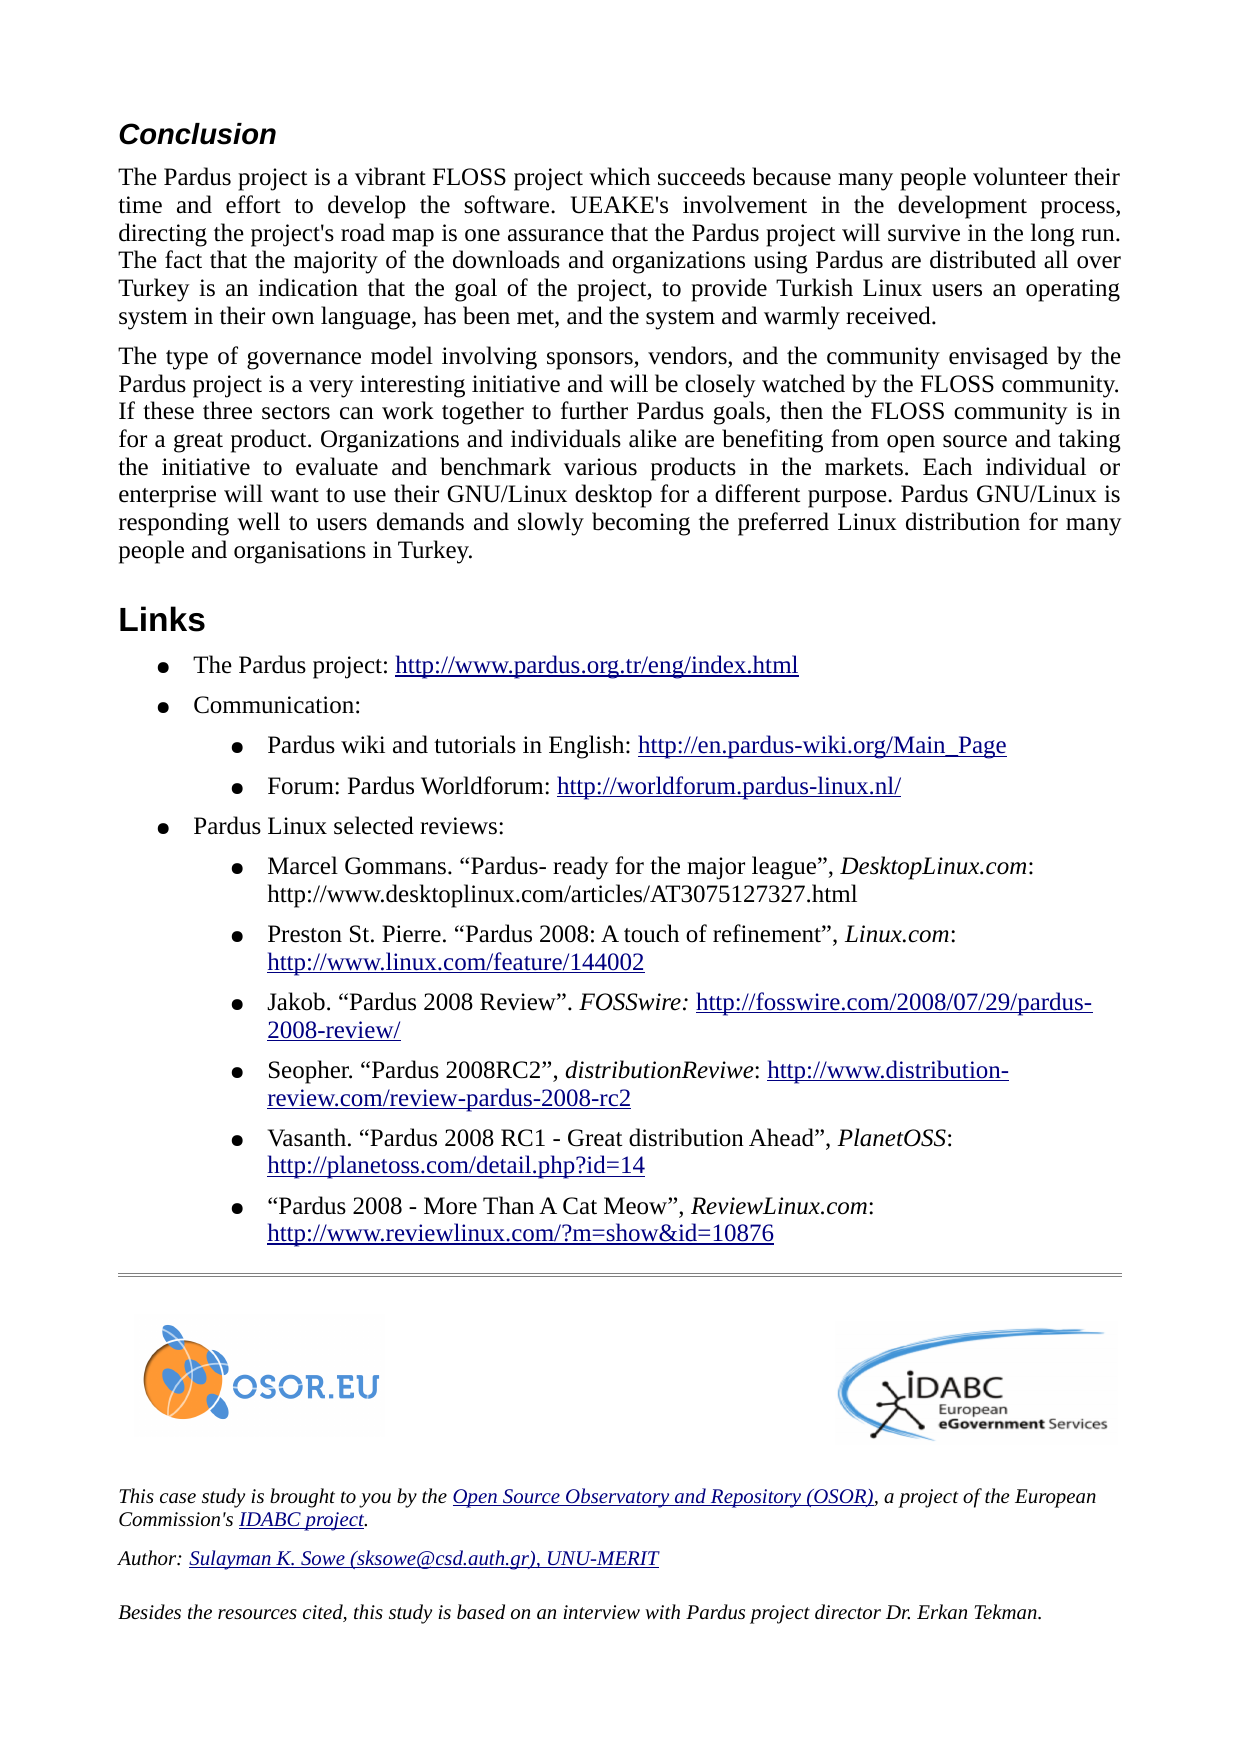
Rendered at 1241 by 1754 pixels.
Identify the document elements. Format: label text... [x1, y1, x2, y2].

list “Pardus 2008 - More Than A Cat Meow”, ReviewLinux.com: http://www.reviewlinux.com/?m=show&id=10876 [229, 1192, 1122, 1247]
text Besides the resources cited, this study is based on an interview with Pardus project director Dr. Erkan Tekman. [118, 1601, 1122, 1624]
list Communication: [156, 691, 1122, 719]
text Author: Sulayman K. Sowe (sksowe@csd.auth.gr), UNU-MERIT [118, 1543, 1122, 1571]
list The Pardus project: http://www.pardus.org.tr/eng/index.html [156, 651, 1122, 679]
subtitle Links [118, 601, 1122, 639]
text This case study is brought to you by the Open Source Observatory and Repository (OSOR), a project of the European Commission's IDABC project. [118, 1485, 1122, 1531]
list Pardus Linux selected reviews: [156, 812, 1122, 840]
text The Pardus project is a vibrant FLOSS project which succeeds because many people volunteer their time and effort to develop the software. UEAKE's involvement in the development process, directing the project's road map is one assurance that the Pardus project will survive in the long run. The fact that the majority of the downloads and organizations using Pardus are distributed all over Turkey is an indication that the goal of the project, to provide Turkish Linux users an operating system in their own language, has been met, and the system and warmly received. [118, 163, 1122, 329]
list Vasanth. “Pardus 2008 RC1 - Great distribution Ahead”, PlanetOSS: http://planetoss.com/detail.php?id=14 [229, 1124, 1122, 1179]
list Pardus wiki and tutorials in English: http://en.pardus-wiki.org/Main_Page [229, 732, 1122, 759]
list Forum: Pardus Worldforum: http://worldforum.pardus-linux.nl/ [229, 772, 1122, 799]
text The type of governance model involving sponsors, vendors, and the community envisaged by the Pardus project is a very interesting initiative and will be closely watched by the FLOSS community. If these three sectors can work together to further Pardus goals, then the FLOSS community is in for a great product. Organizations and individuals alike are benefiting from open source and taking the initiative to evaluate and benchmark various products in the markets. Each individual or enterprise will want to use their GNU/Linux desktop for a different purpose. Pardus GNU/Linux is responding well to users demands and slowly becoming the preferred Linux distribution for many people and organisations in Turkey. [118, 342, 1122, 564]
picture [134, 1314, 386, 1437]
subtitle Conclusion [118, 118, 1122, 151]
list Preston St. Pierre. “Pardus 2008: A touch of refinement”, Linux.com: http://www.linux.com/feature/144002 [229, 920, 1122, 976]
list Marcel Gommans. “Pardus- ready for the major league”, DesktopLinux.com: http://www.desktoplinux.com/articles/AT3075127327.html [229, 852, 1122, 908]
list Seopher. “Pardus 2008RC2”, distributionReviwe: http://www.distribution-review.com/review-pardus-2008-rc2 [229, 1056, 1122, 1111]
list Jakob. “Pardus 2008 Review”. FOSSwire: http://fosswire.com/2008/07/29/pardus-2008-review/ [229, 988, 1122, 1043]
